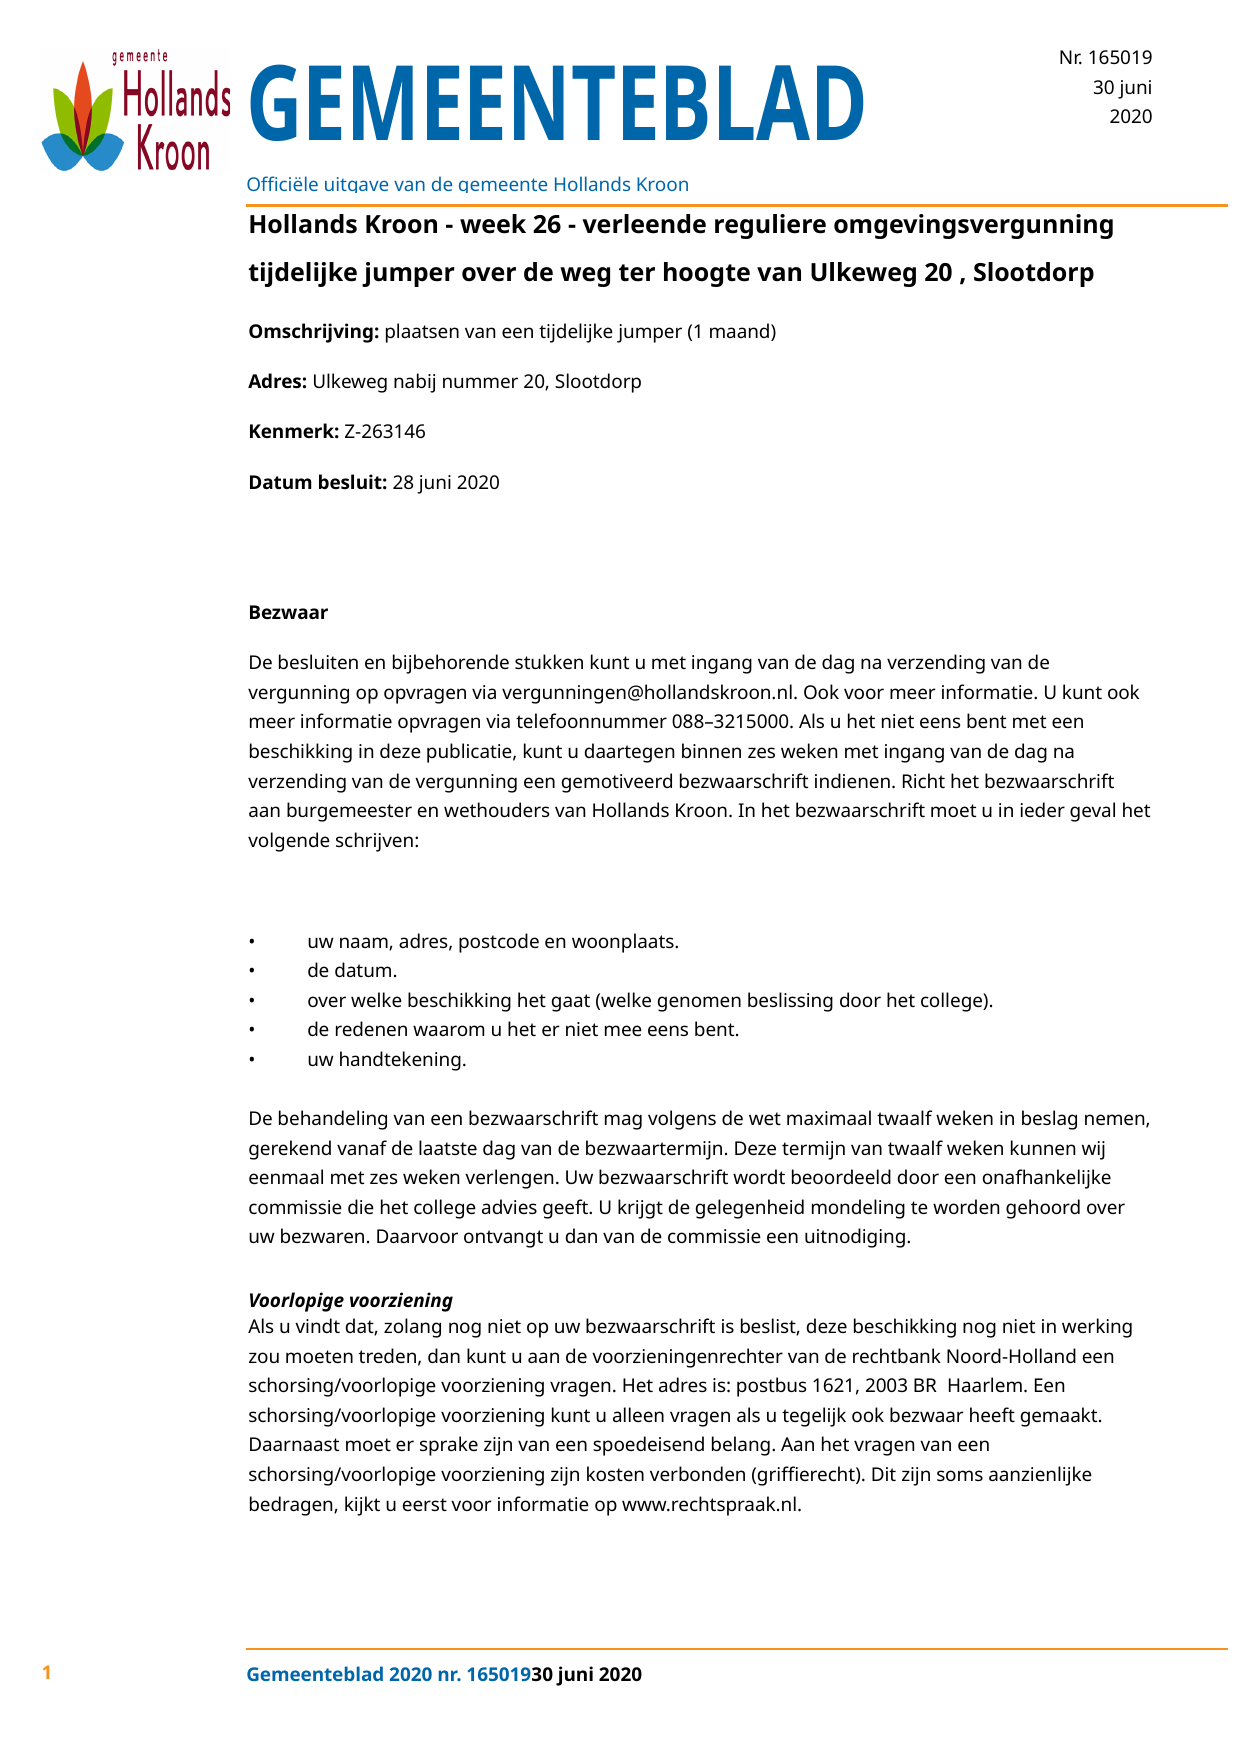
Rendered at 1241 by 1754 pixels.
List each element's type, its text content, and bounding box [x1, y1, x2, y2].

table_header [700, 469, 1152, 495]
list uw handtekening. [248, 1046, 1152, 1072]
text Hollands Kroon - week 26 - verleende reguliere omgevingsvergunning tijdelijke jumper over de weg ter hoogte van Ulkeweg 20 , Slootdorp [248, 207, 1152, 288]
text Voorlopige voorziening [248, 1288, 1152, 1313]
list de datum. [248, 957, 1152, 983]
text Bezwaar [248, 599, 1152, 625]
text De besluiten en bijbehorende stukken kunt u met ingang van de dag na verzending van de vergunning op opvragen via vergunningen@hollandskroon.nl. Ook voor meer informatie. U kunt ook meer informatie opvragen via telefoonnummer 088–3215000. Als u het niet eens bent met een beschikking in deze publicatie, kunt u daartegen binnen zes weken met ingang van de dag na verzending van de vergunning een gemotiveerd bezwaarschrift indienen. Richt het bezwaarschrift aan burgemeester en wethouders van Hollands Kroon. In het bezwaarschrift moet u in ieder geval het volgende schrijven: [248, 649, 1152, 853]
text Als u vindt dat, zolang nog niet op uw bezwaarschrift is beslist, deze beschikking nog niet in werking zou moeten treden, dan kunt u aan de voorzieningenrechter van de rechtbank Noord-Holland een schorsing/voorlopige voorziening vragen. Het adres is: postbus 1621, 2003 BR Haarlem. Een schorsing/voorlopige voorziening kunt u alleen vragen als u tegelijk ook bezwaar heeft gemaakt. Daarnaast moet er sprake zijn van een spoedeisend belang. Aan het vragen van een schorsing/voorlopige voorziening zijn kosten verbonden (griffierecht). Dit zijn soms aanzienlijke bedragen, kijkt u eerst voor informatie op www.rechtspraak.nl. [248, 1313, 1152, 1517]
text Adres: Ulkeweg nabij nummer 20, Slootdorp [248, 368, 1152, 394]
text De behandeling van een bezwaarschrift mag volgens de wet maximaal twaalf weken in beslag nemen, gerekend vanaf de laatste dag van de bezwaartermijn. Deze termijn van twaalf weken kunnen wij eenmaal met zes weken verlengen. Uw bezwaarschrift wordt beoordeeld door een onafhankelijke commissie die het college advies geeft. U krijgt de gelegenheid mondeling te worden gehoord over uw bezwaren. Daarvoor ontvangt u dan van de commissie een uitnodiging. [248, 1105, 1152, 1249]
text Kenmerk: Z-263146 [248, 419, 1152, 444]
list de redenen waarom u het er niet mee eens bent. [248, 1017, 1152, 1042]
list uw naam, adres, postcode en woonplaats. [248, 928, 1152, 953]
list over welke beschikking het gaat (welke genomen beslissing door het college). [248, 987, 1152, 1013]
picture [41, 47, 231, 172]
text Omschrijving: plaatsen van een tijdelijke jumper (1 maand) [248, 318, 1152, 344]
table_header Datum besluit: 28 juni 2020 [248, 469, 700, 495]
